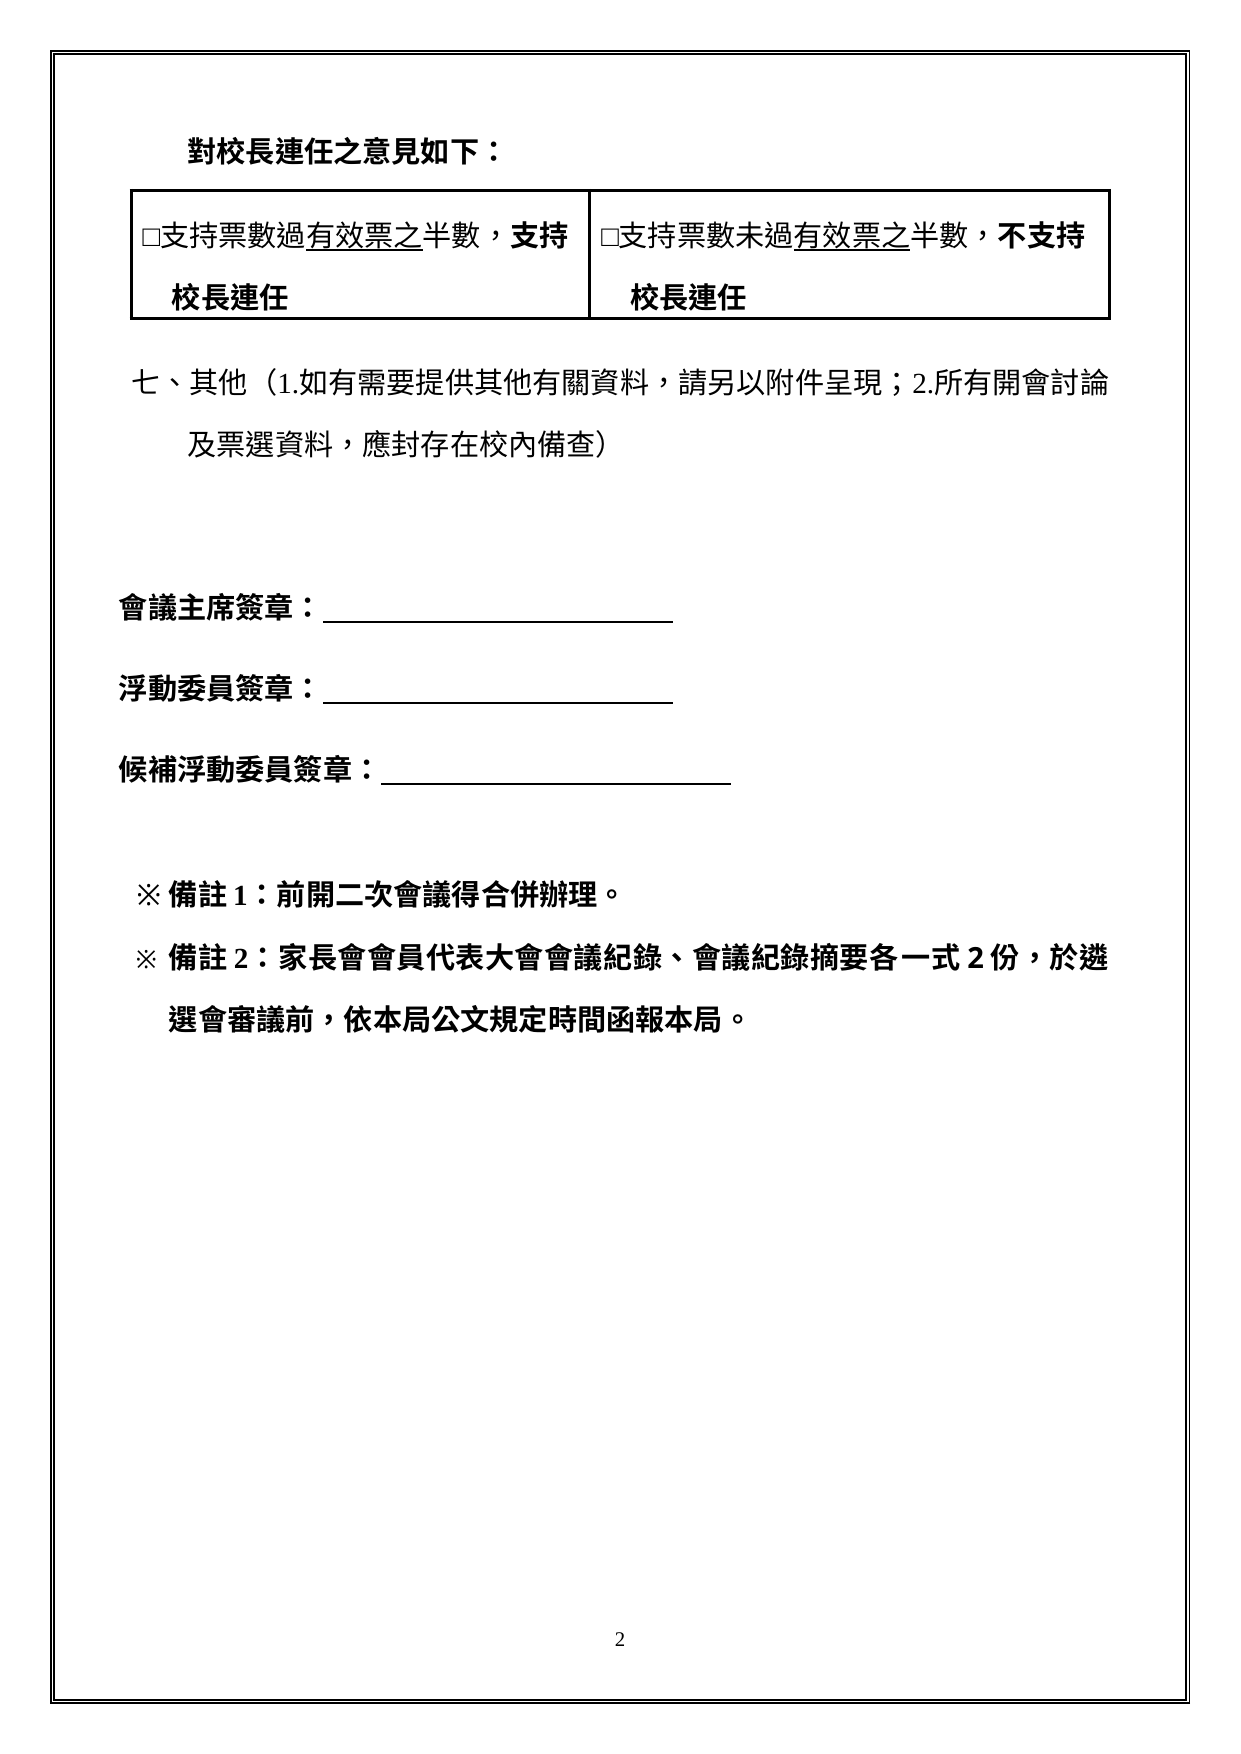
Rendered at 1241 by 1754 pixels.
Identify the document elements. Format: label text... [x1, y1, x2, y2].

table_header □支持票數未過有效票之半數，不支持校長連任 [591, 192, 1108, 317]
text 浮動委員簽章： [75, 645, 1109, 708]
list 備註2：家長會會員代表大會會議紀錄、會議紀錄摘要各一式2份，於遴選會審議前，依本局公文規定時間函報本局。 [131, 914, 1109, 1039]
text 會議主席簽章： [75, 564, 1109, 626]
text 七、其他（1.如有需要提供其他有關資料，請另以附件呈現；2.所有開會討論及票選資料，應封存在校內備查） [131, 339, 1109, 464]
list 備註1：前開二次會議得合併辦理。 [131, 851, 1109, 914]
text 六、本會會員代表大會業依臺北市高級中等學校校長候選人意向表達投票選票（樣張）製作選票，以現場無記名方式進行投票，經統計投票結果後，對校長連任之意見如下： [131, 108, 1109, 170]
table_header □支持票數過有效票之半數，支持校長連任 [133, 192, 588, 317]
text 候補浮動委員簽章： [75, 726, 1109, 789]
